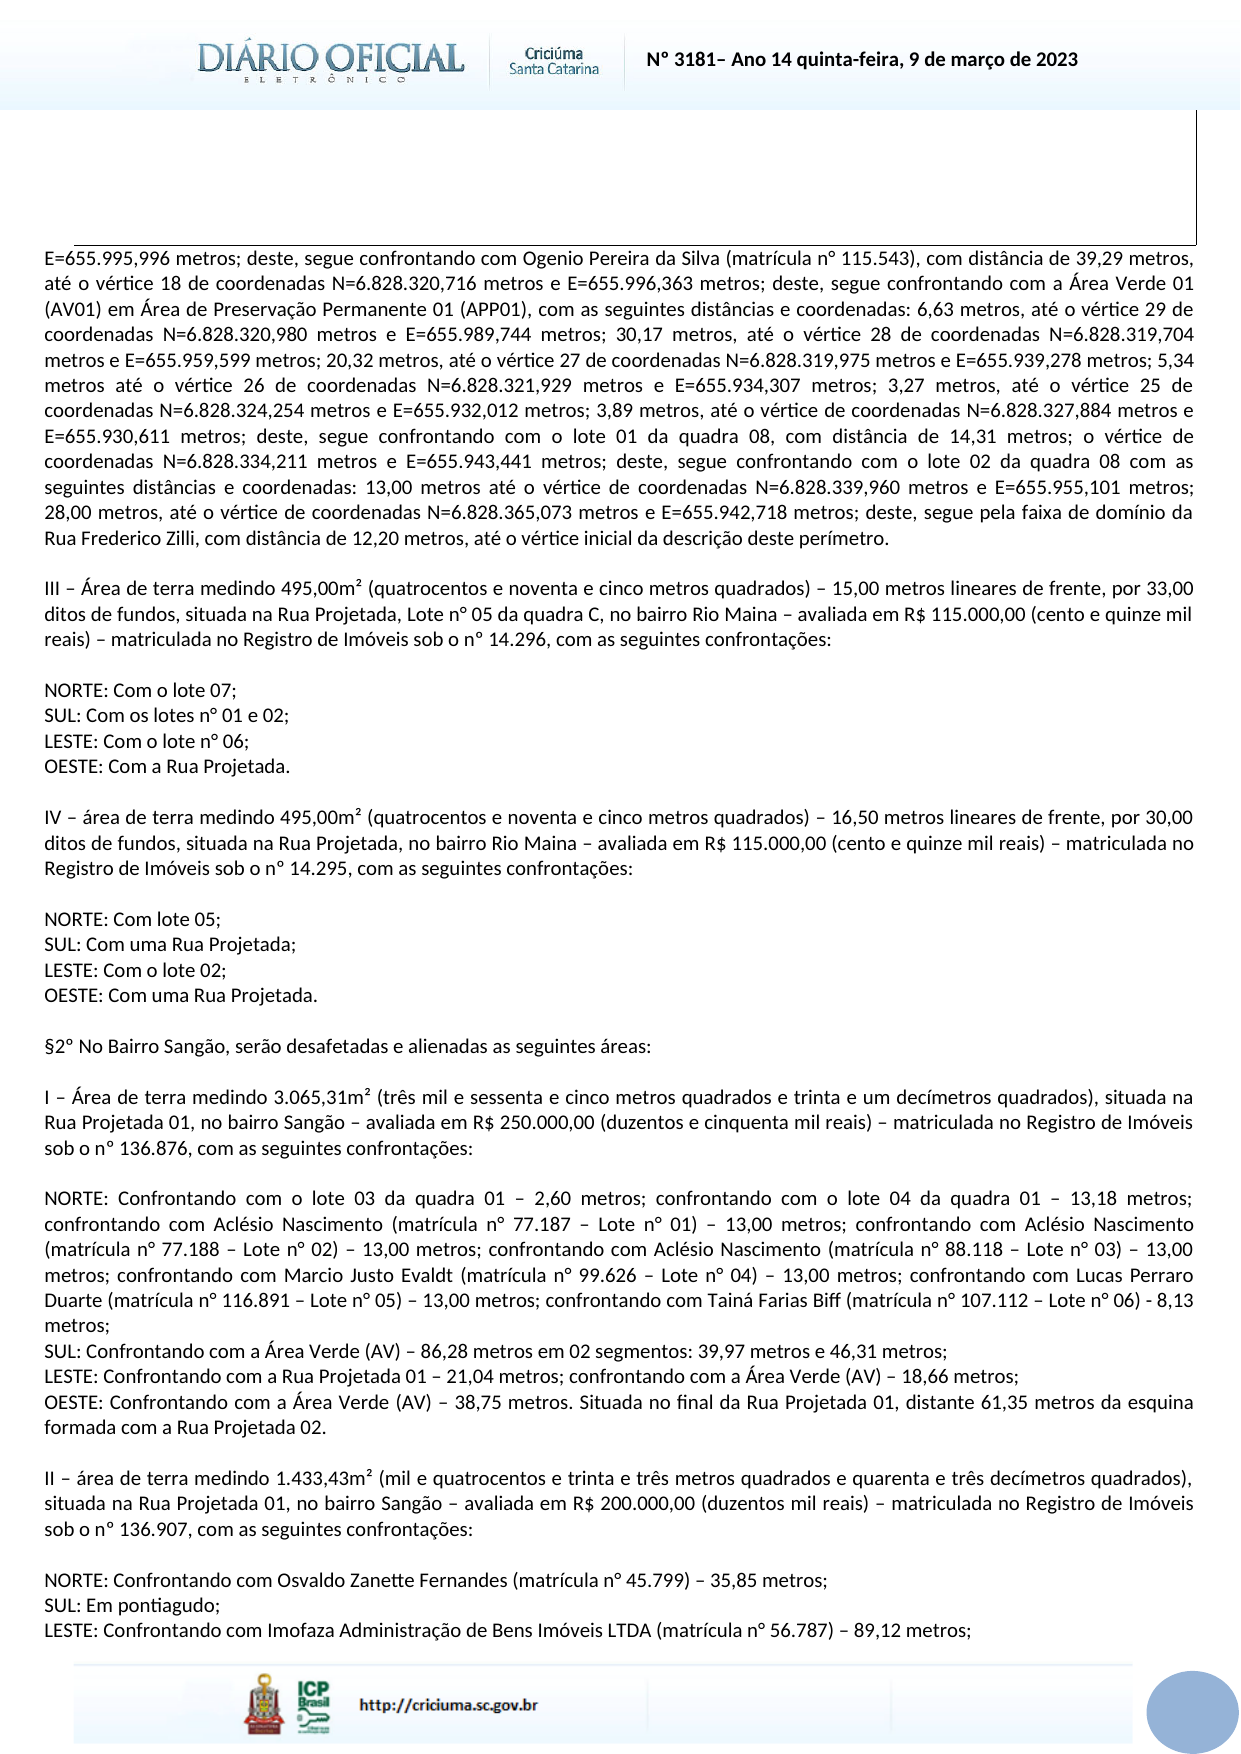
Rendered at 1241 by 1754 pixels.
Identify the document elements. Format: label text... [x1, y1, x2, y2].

text NORTE: Confrontando com Osvaldo Zanette Fernandes (matrícula n° 45.799) – 35,85 metros; [44, 1567, 1196, 1592]
text LESTE: Com o lote 02; [44, 957, 1196, 982]
text NORTE: Com lote 05; [44, 906, 1196, 931]
text OESTE: Confrontando com a Área Verde (AV) – 38,75 metros. Situada no final da Rua Projetada 01, distante 61,35 metros da esquina formada com a Rua Projetada 02. [44, 1389, 1196, 1440]
text OESTE: Com uma Rua Projetada. [44, 982, 1196, 1008]
text II – área de terra medindo 1.433,43m² (mil e quatrocentos e trinta e três metros quadrados e quarenta e três decímetros quadrados), situada na Rua Projetada 01, no bairro Sangão – avaliada em R$ 200.000,00 (duzentos mil reais) – matriculada no Registro de Imóveis sob o nº 136.907, com as seguintes confrontações: [44, 1465, 1196, 1541]
text LESTE: Confrontando com a Rua Projetada 01 – 21,04 metros; confrontando com a Área Verde (AV) – 18,66 metros; [44, 1363, 1196, 1389]
text OESTE: Com a Rua Projetada. [44, 753, 1196, 779]
text III – Área de terra medindo 495,00m² (quatrocentos e noventa e cinco metros quadrados) – 15,00 metros lineares de frente, por 33,00 ditos de fundos, situada na Rua Projetada, Lote n° 05 da quadra C, no bairro Rio Maina – avaliada em R$ 115.000,00 (cento e quinze mil reais) – matriculada no Registro de Imóveis sob o nº 14.296, com as seguintes confrontações: [44, 576, 1196, 652]
text E=655.995,996 metros; deste, segue confrontando com Ogenio Pereira da Silva (matrícula n° 115.543), com distância de 39,29 metros, até o vértice 18 de coordenadas N=6.828.320,716 metros e E=655.996,363 metros; deste, segue confrontando com a Área Verde 01 (AV01) em Área de Preservação Permanente 01 (APP01), com as seguintes distâncias e coordenadas: 6,63 metros, até o vértice 29 de coordenadas N=6.828.320,980 metros e E=655.989,744 metros; 30,17 metros, até o vértice 28 de coordenadas N=6.828.319,704 metros e E=655.959,599 metros; 20,32 metros, até o vértice 27 de coordenadas N=6.828.319,975 metros e E=655.939,278 metros; 5,34 metros até o vértice 26 de coordenadas N=6.828.321,929 metros e E=655.934,307 metros; 3,27 metros, até o vértice 25 de coordenadas N=6.828.324,254 metros e E=655.932,012 metros; 3,89 metros, até o vértice de coordenadas N=6.828.327,884 metros e E=655.930,611 metros; deste, segue confrontando com o lote 01 da quadra 08, com distância de 14,31 metros; o vértice de coordenadas N=6.828.334,211 metros e E=655.943,441 metros; deste, segue confrontando com o lote 02 da quadra 08 com as seguintes distâncias e coordenadas: 13,00 metros até o vértice de coordenadas N=6.828.339,960 metros e E=655.955,101 metros; 28,00 metros, até o vértice de coordenadas N=6.828.365,073 metros e E=655.942,718 metros; deste, segue pela faixa de domínio da Rua Frederico Zilli, com distância de 12,20 metros, até o vértice inicial da descrição deste perímetro. [44, 245, 1196, 550]
text SUL: Com uma Rua Projetada; [44, 931, 1196, 957]
text I – Área de terra medindo 3.065,31m² (três mil e sessenta e cinco metros quadrados e trinta e um decímetros quadrados), situada na Rua Projetada 01, no bairro Sangão – avaliada em R$ 250.000,00 (duzentos e cinquenta mil reais) – matriculada no Registro de Imóveis sob o nº 136.876, com as seguintes confrontações: [44, 1084, 1196, 1160]
text NORTE: Confrontando com o lote 03 da quadra 01 – 2,60 metros; confrontando com o lote 04 da quadra 01 – 13,18 metros; confrontando com Aclésio Nascimento (matrícula n° 77.187 – Lote n° 01) – 13,00 metros; confrontando com Aclésio Nascimento (matrícula n° 77.188 – Lote n° 02) – 13,00 metros; confrontando com Aclésio Nascimento (matrícula n° 88.118 – Lote n° 03) – 13,00 metros; confrontando com Marcio Justo Evaldt (matrícula n° 99.626 – Lote n° 04) – 13,00 metros; confrontando com Lucas Perraro Duarte (matrícula n° 116.891 – Lote n° 05) – 13,00 metros; confrontando com Tainá Farias Biff (matrícula n° 107.112 – Lote n° 06) - 8,13 metros; [44, 1186, 1196, 1338]
text §2º No Bairro Sangão, serão desafetadas e alienadas as seguintes áreas: [44, 1033, 1196, 1058]
text SUL: Em pontiagudo; [44, 1592, 1196, 1618]
text SUL: Com os lotes n° 01 e 02; [44, 703, 1196, 728]
text IV – área de terra medindo 495,00m² (quatrocentos e noventa e cinco metros quadrados) – 16,50 metros lineares de frente, por 30,00 ditos de fundos, situada na Rua Projetada, no bairro Rio Maina – avaliada em R$ 115.000,00 (cento e quinze mil reais) – matriculada no Registro de Imóveis sob o nº 14.295, com as seguintes confrontações: [44, 804, 1196, 881]
text LESTE: Confrontando com Imofaza Administração de Bens Imóveis LTDA (matrícula n° 56.787) – 89,12 metros; [44, 1618, 1196, 1643]
text LESTE: Com o lote n° 06; [44, 728, 1196, 753]
text NORTE: Com o lote 07; [44, 677, 1196, 703]
text SUL: Confrontando com a Área Verde (AV) – 86,28 metros em 02 segmentos: 39,97 metros e 46,31 metros; [44, 1338, 1196, 1363]
